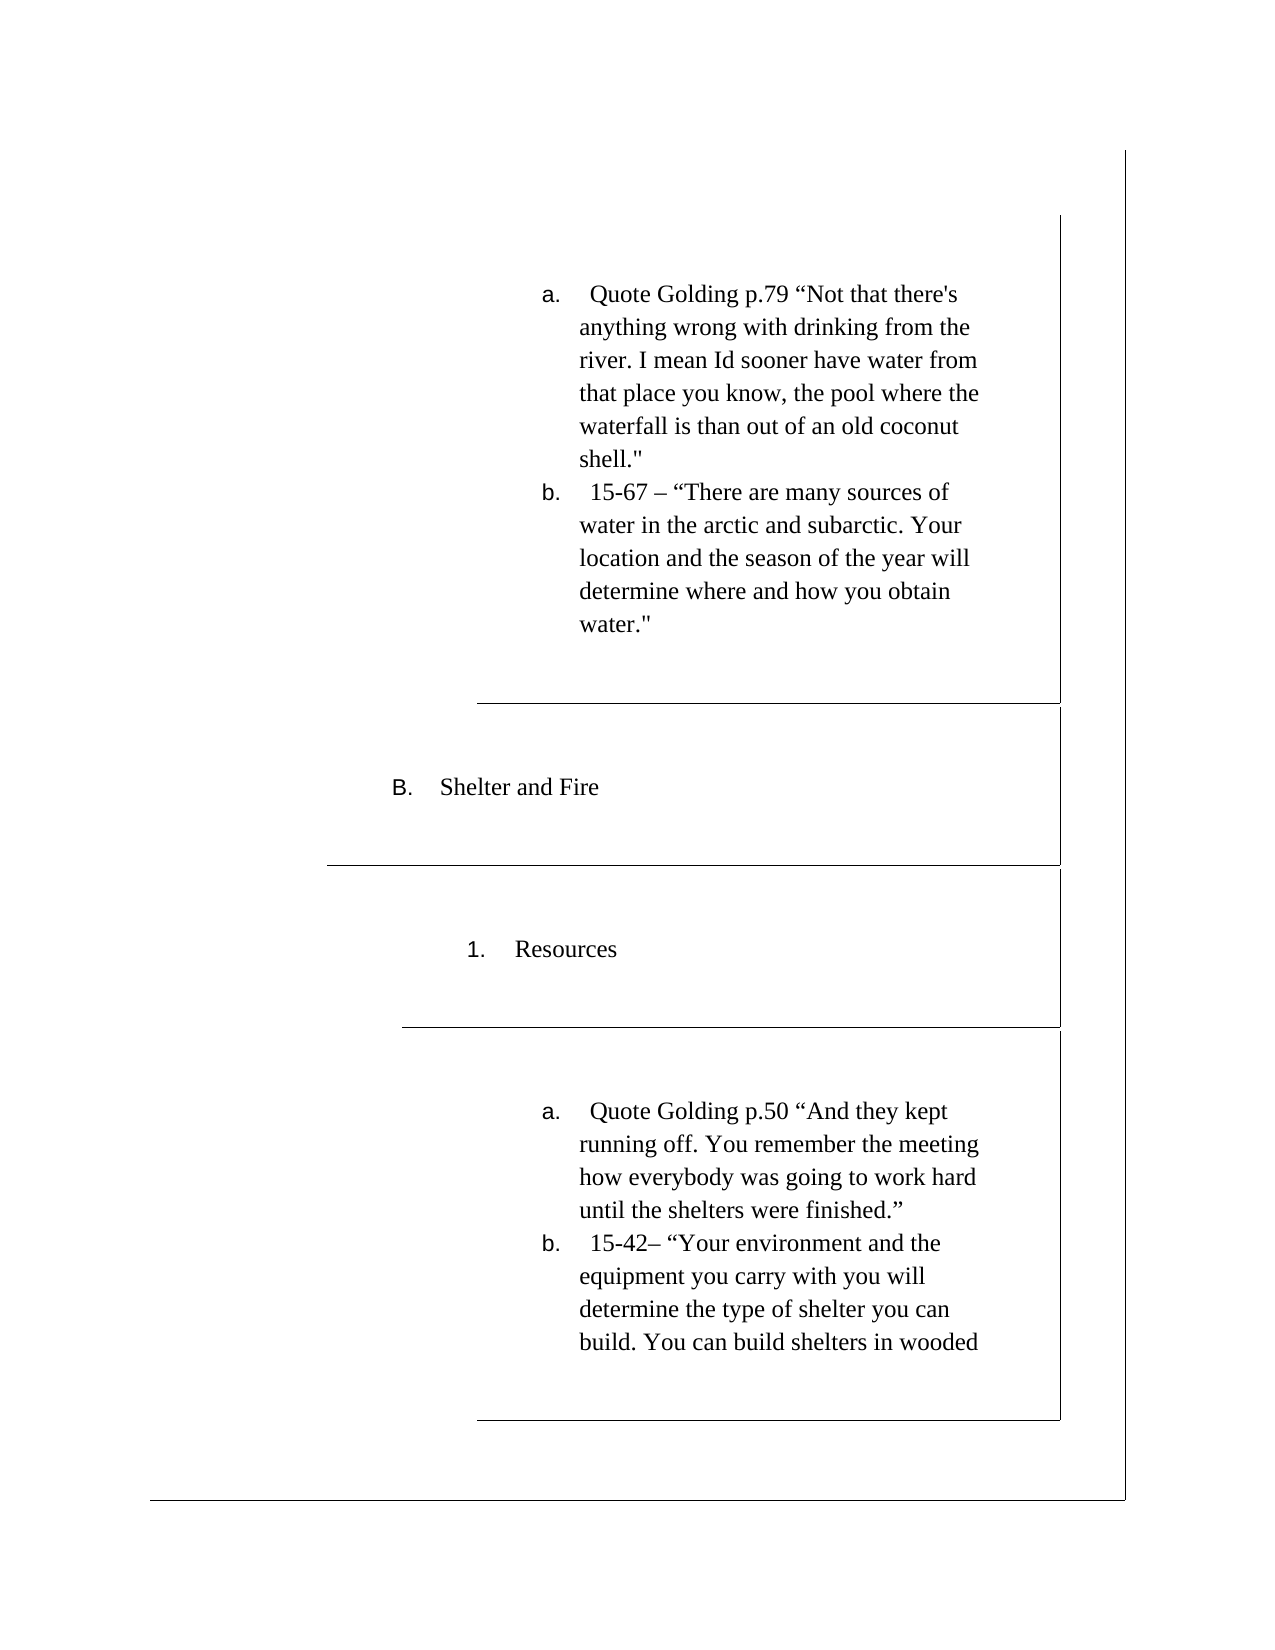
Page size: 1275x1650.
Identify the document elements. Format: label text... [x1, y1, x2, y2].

list Quote Golding p.50 “And they kept running off. You remember the meeting how everybody was going to work hard until the shelters were finished.” [477, 1031, 1060, 1163]
list 15-67 – “There are many sources of water in the arctic and subarctic. Your location and the season of the year will determine where and how you obtain water." [477, 413, 1060, 703]
list Resources [402, 869, 1060, 1027]
list 15-42– “Your environment and the equipment you carry with you will determine the type of shelter you can build. You can build shelters in wooded areas, open country, and barren areas. Wooded areas usually provide the best location, while barren areas have only snow as building material. Wooded areas provide timber for shelter construction, wood for fire, concealment from observation, and protection from the wind.” [477, 1163, 1060, 1420]
list Shelter and Fire [327, 707, 1060, 865]
list Quote Golding p.79 “Not that there's anything wrong with drinking from the river. I mean Id sooner have water from that place you know, the pool where the waterfall is than out of an old coconut shell." [477, 214, 1060, 413]
